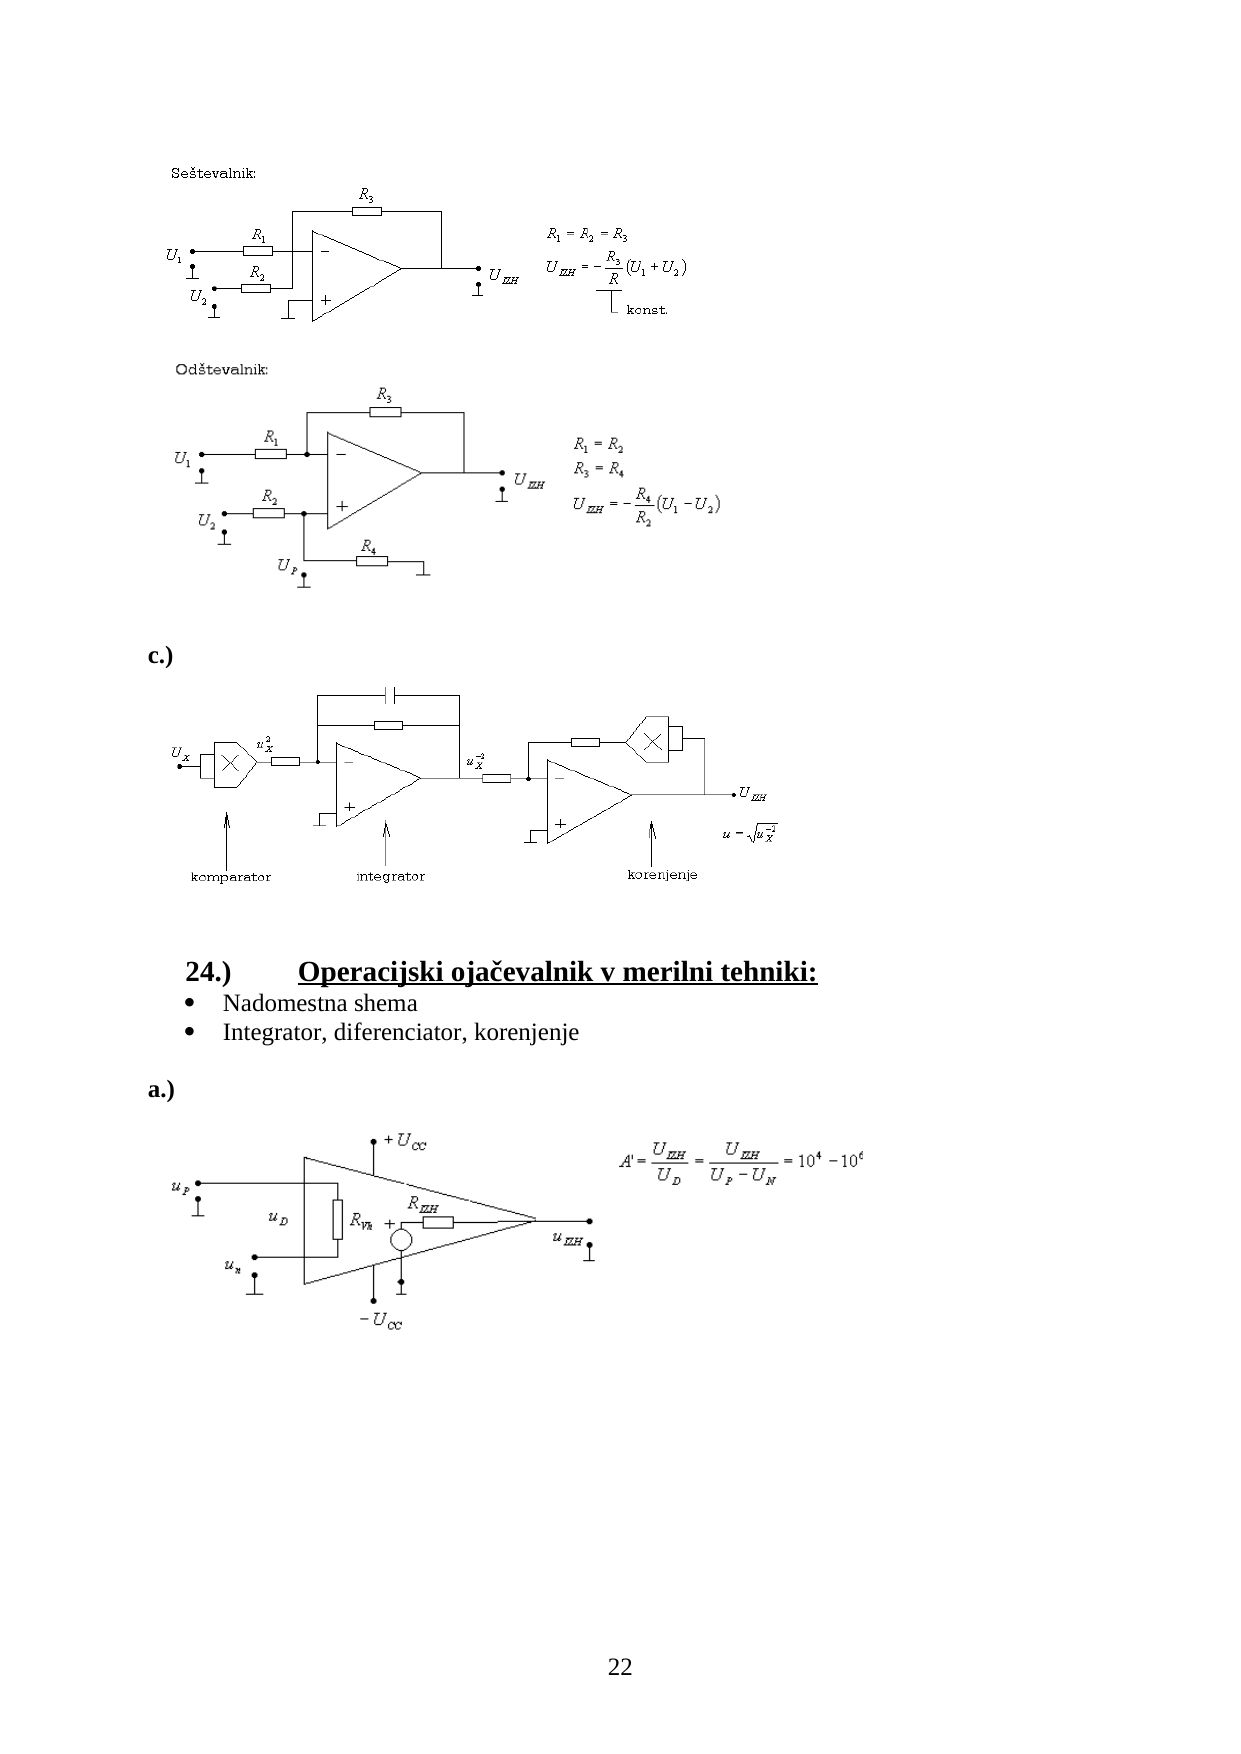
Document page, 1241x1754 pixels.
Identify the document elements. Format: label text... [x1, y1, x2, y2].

list Nadomestna shema [185, 988, 1093, 1017]
list Operacijski ojačevalnik v merilni tehniki: [185, 954, 1093, 988]
text c.) [148, 640, 1093, 668]
text a.) [148, 1074, 1093, 1103]
list Integrator, diferenciator, korenjenje [185, 1017, 1093, 1045]
